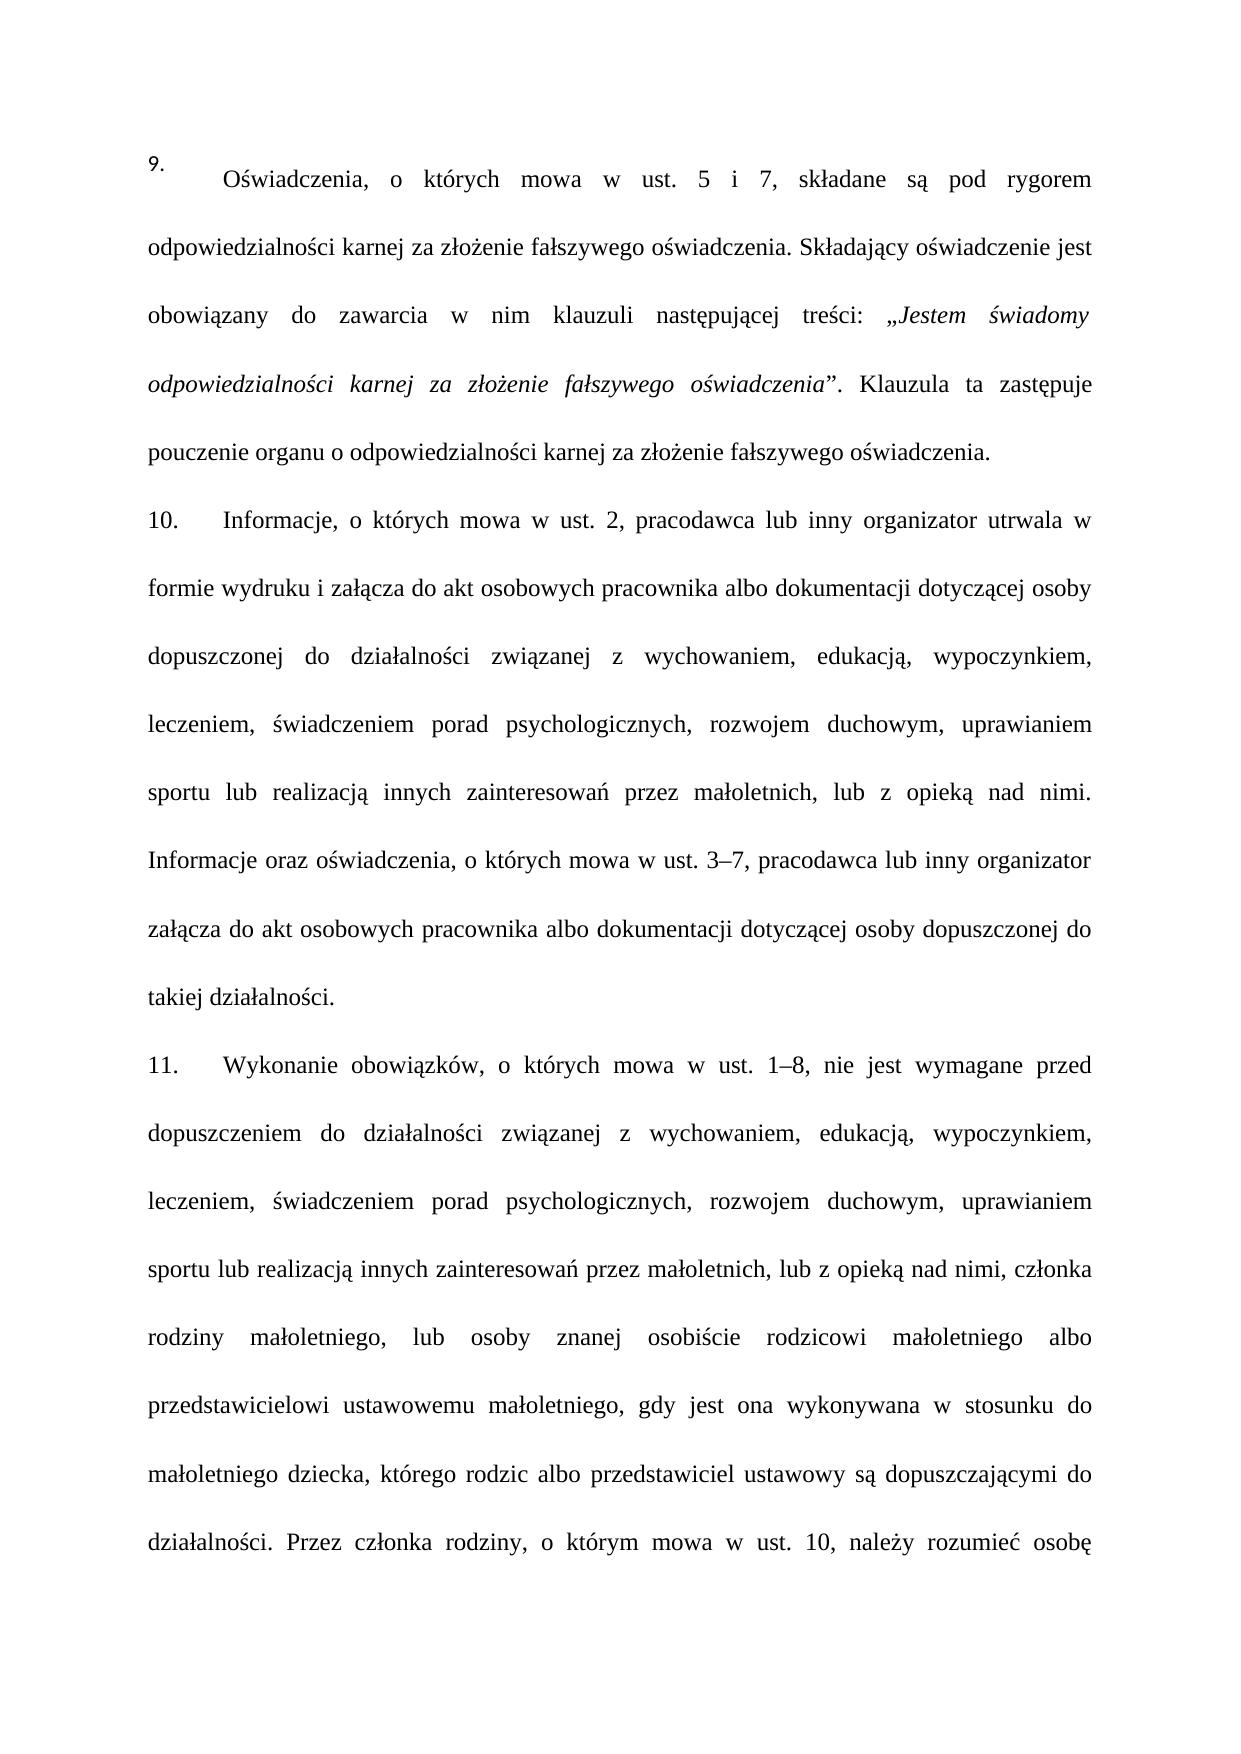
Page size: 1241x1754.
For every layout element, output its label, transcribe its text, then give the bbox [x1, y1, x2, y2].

subtitle Wykonanie obowiązków, o których mowa w ust. 1–8, nie jest wymagane przed dopuszczeniem do działalności związanej z wychowaniem, edukacją, wypoczynkiem, leczeniem, świadczeniem porad psychologicznych, rozwojem duchowym, uprawianiem sportu lub realizacją innych zainteresowań przez małoletnich, lub z opieką nad nimi, członka rodziny małoletniego, lub osoby znanej osobiście rodzicowi małoletniego albo przedstawicielowi ustawowemu małoletniego, gdy jest ona wykonywana w stosunku do małoletniego dziecka, którego rodzic albo przedstawiciel ustawowy są dopuszczającymi do działalności. Przez członka rodziny, o którym mowa w ust. 10, należy rozumieć osobę [147, 1033, 1093, 1556]
subtitle Informacje, o których mowa w ust. 2, pracodawca lub inny organizator utrwala w formie wydruku i załącza do akt osobowych pracownika albo dokumentacji dotyczącej osoby dopuszczonej do działalności związanej z wychowaniem, edukacją, wypoczynkiem, leczeniem, świadczeniem porad psychologicznych, rozwojem duchowym, uprawianiem sportu lub realizacją innych zainteresowań przez małoletnich, lub z opieką nad nimi. Informacje oraz oświadczenia, o których mowa w ust. 3–7, pracodawca lub inny organizator załącza do akt osobowych pracownika albo dokumentacji dotyczącej osoby dopuszczonej do takiej działalności. [147, 488, 1093, 1011]
subtitle Oświadczenia, o których mowa w ust. 5 i 7, składane są pod rygorem odpowiedzialności karnej za złożenie fałszywego oświadczenia. Składający oświadczenie jest obowiązany do zawarcia w nim klauzuli następującej treści: „Jestem świadomy odpowiedzialności karnej za złożenie fałszywego oświadczenia”. Klauzula ta zastępuje pouczenie organu o odpowiedzialności karnej za złożenie fałszywego oświadczenia. [147, 148, 1093, 466]
